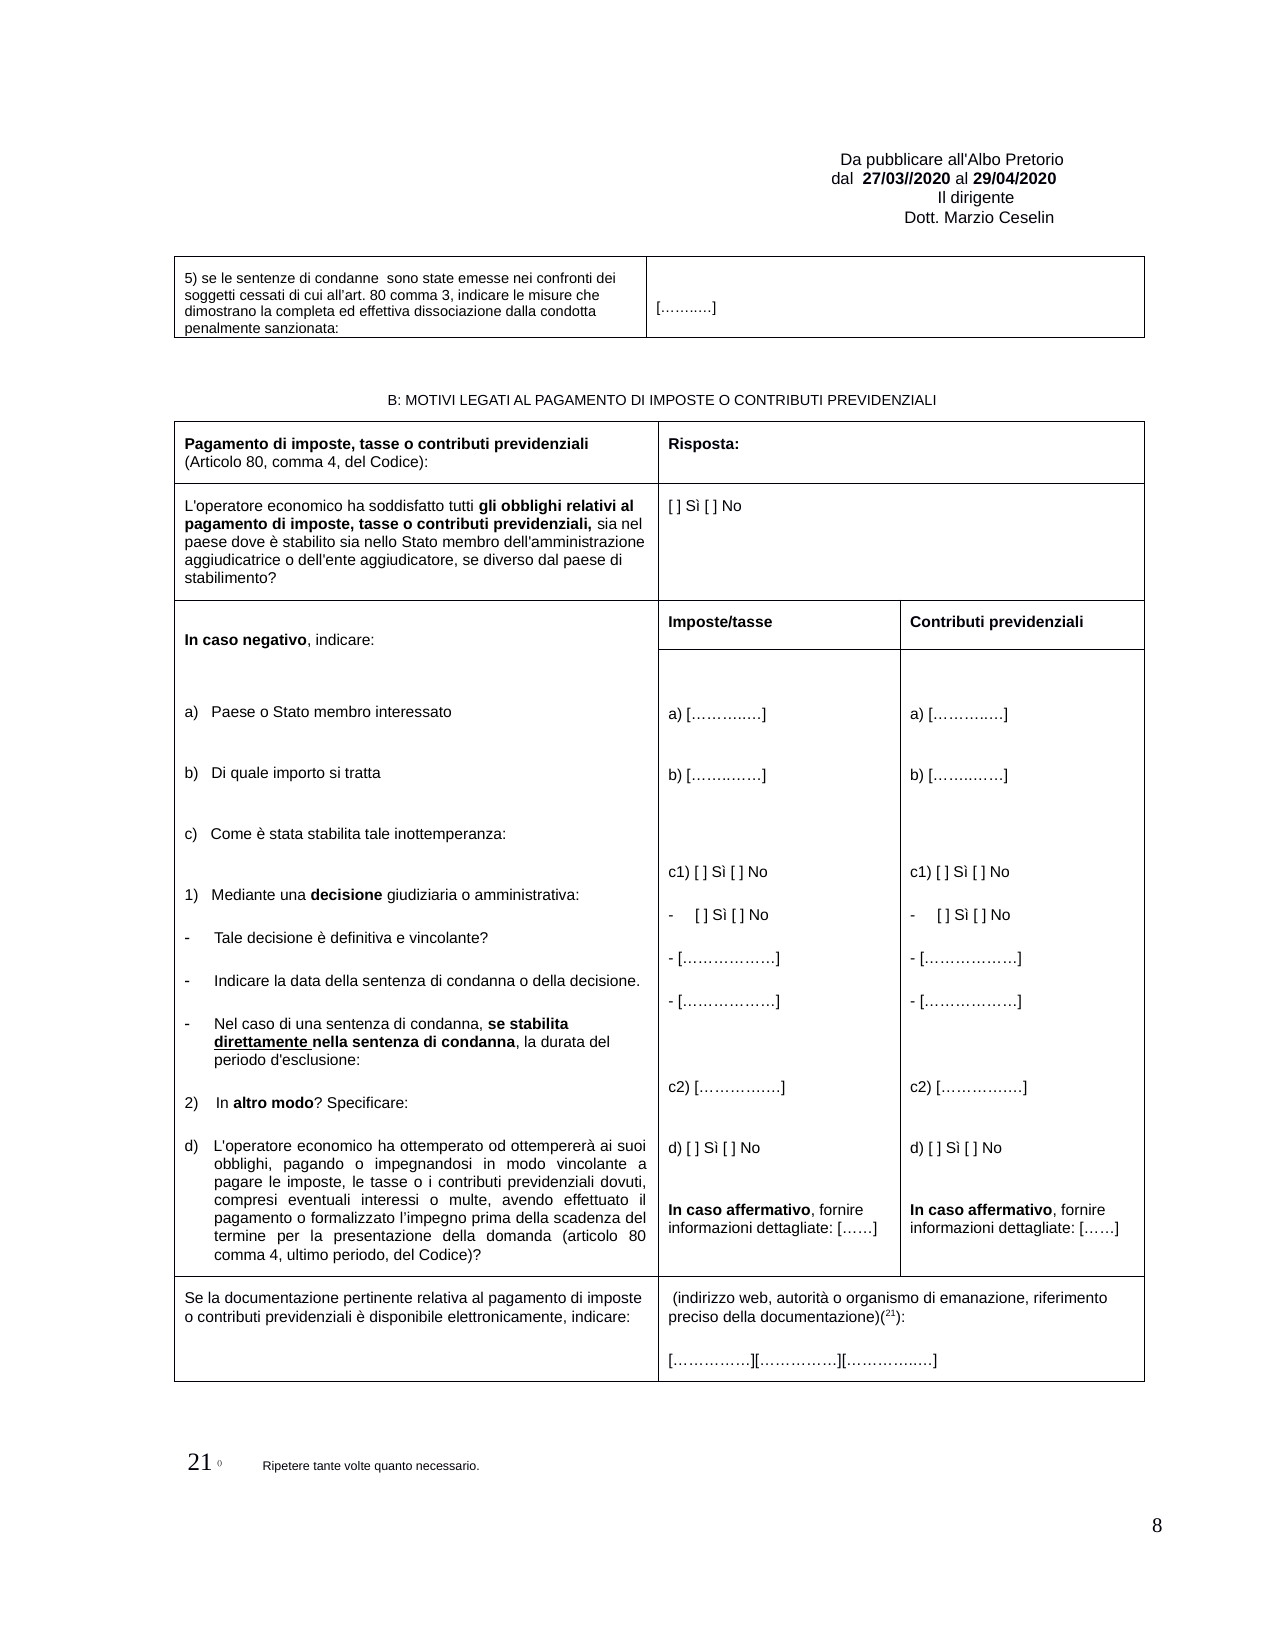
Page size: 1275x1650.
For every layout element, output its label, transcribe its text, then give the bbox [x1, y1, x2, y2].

text B: MOTIVI LEGATI AL PAGAMENTO DI IMPOSTE O CONTRIBUTI PREVIDENZIALI [187, 392, 1137, 409]
table_cell (indirizzo web, autorità o organismo di emanazione, riferimento preciso della documentazione)(): [……………][……………][…………..…] [659, 1277, 1144, 1381]
table_header Risposta: [659, 422, 1144, 483]
table_cell In caso negativo, indicare: a) Paese o Stato membro interessato b) Di quale importo si tratta c) Come è stata stabilita tale inottemperanza: 1) Mediante una decisione giudiziaria o amministrativa: Tale decisione è definitiva e vincolante? Indicare la data della sentenza di condanna o della decisione. Nel caso di una sentenza di condanna, se stabilita direttamente nella sentenza di condanna, la durata del periodo d'esclusione: 2) In altro modo? Specificare: d) L'operatore economico ha ottemperato od ottempererà ai suoi obblighi, pagando o impegnandosi in modo vincolante a pagare le imposte, le tasse o i contributi previdenziali dovuti, compresi eventuali interessi o multe, avendo effettuato il pagamento o formalizzato l’impegno prima della scadenza del termine per la presentazione della domanda (articolo 80 comma 4, ultimo periodo, del Codice)? [175, 601, 658, 1276]
table_cell Contributi previdenziali [901, 601, 1144, 648]
table_cell a) [………..…] b) [……..……] c1) [ ] Sì [ ] No - [ ] Sì [ ] No - [………………] - [………………] c2) [………….…] d) [ ] Sì [ ] No In caso affermativo, fornire informazioni dettagliate: [……] [901, 650, 1144, 1276]
table_cell 5) se le sentenze di condanne sono state emesse nei confronti dei soggetti cessati di cui all’art. 80 comma 3, indicare le misure che dimostrano la completa ed effettiva dissociazione dalla condotta penalmente sanzionata: [175, 257, 646, 337]
table_cell a) [………..…] b) [……..……] c1) [ ] Sì [ ] No - [ ] Sì [ ] No - [………………] - [………………] c2) [………….…] d) [ ] Sì [ ] No In caso affermativo, fornire informazioni dettagliate: [……] [659, 650, 900, 1276]
table_cell [ ] Sì [ ] No [659, 484, 1144, 599]
table_cell [……..…] [647, 257, 1144, 337]
table_header Pagamento di imposte, tasse o contributi previdenziali (Articolo 80, comma 4, del Codice): [175, 422, 658, 483]
table_cell L'operatore economico ha soddisfatto tutti gli obblighi relativi al pagamento di imposte, tasse o contributi previdenziali, sia nel paese dove è stabilito sia nello Stato membro dell'amministrazione aggiudicatrice o dell'ente aggiudicatore, se diverso dal paese di stabilimento? [175, 484, 658, 599]
table_cell Se la documentazione pertinente relativa al pagamento di imposte o contributi previdenziali è disponibile elettronicamente, indicare: [175, 1277, 658, 1381]
table_cell Imposte/tasse [659, 601, 900, 648]
